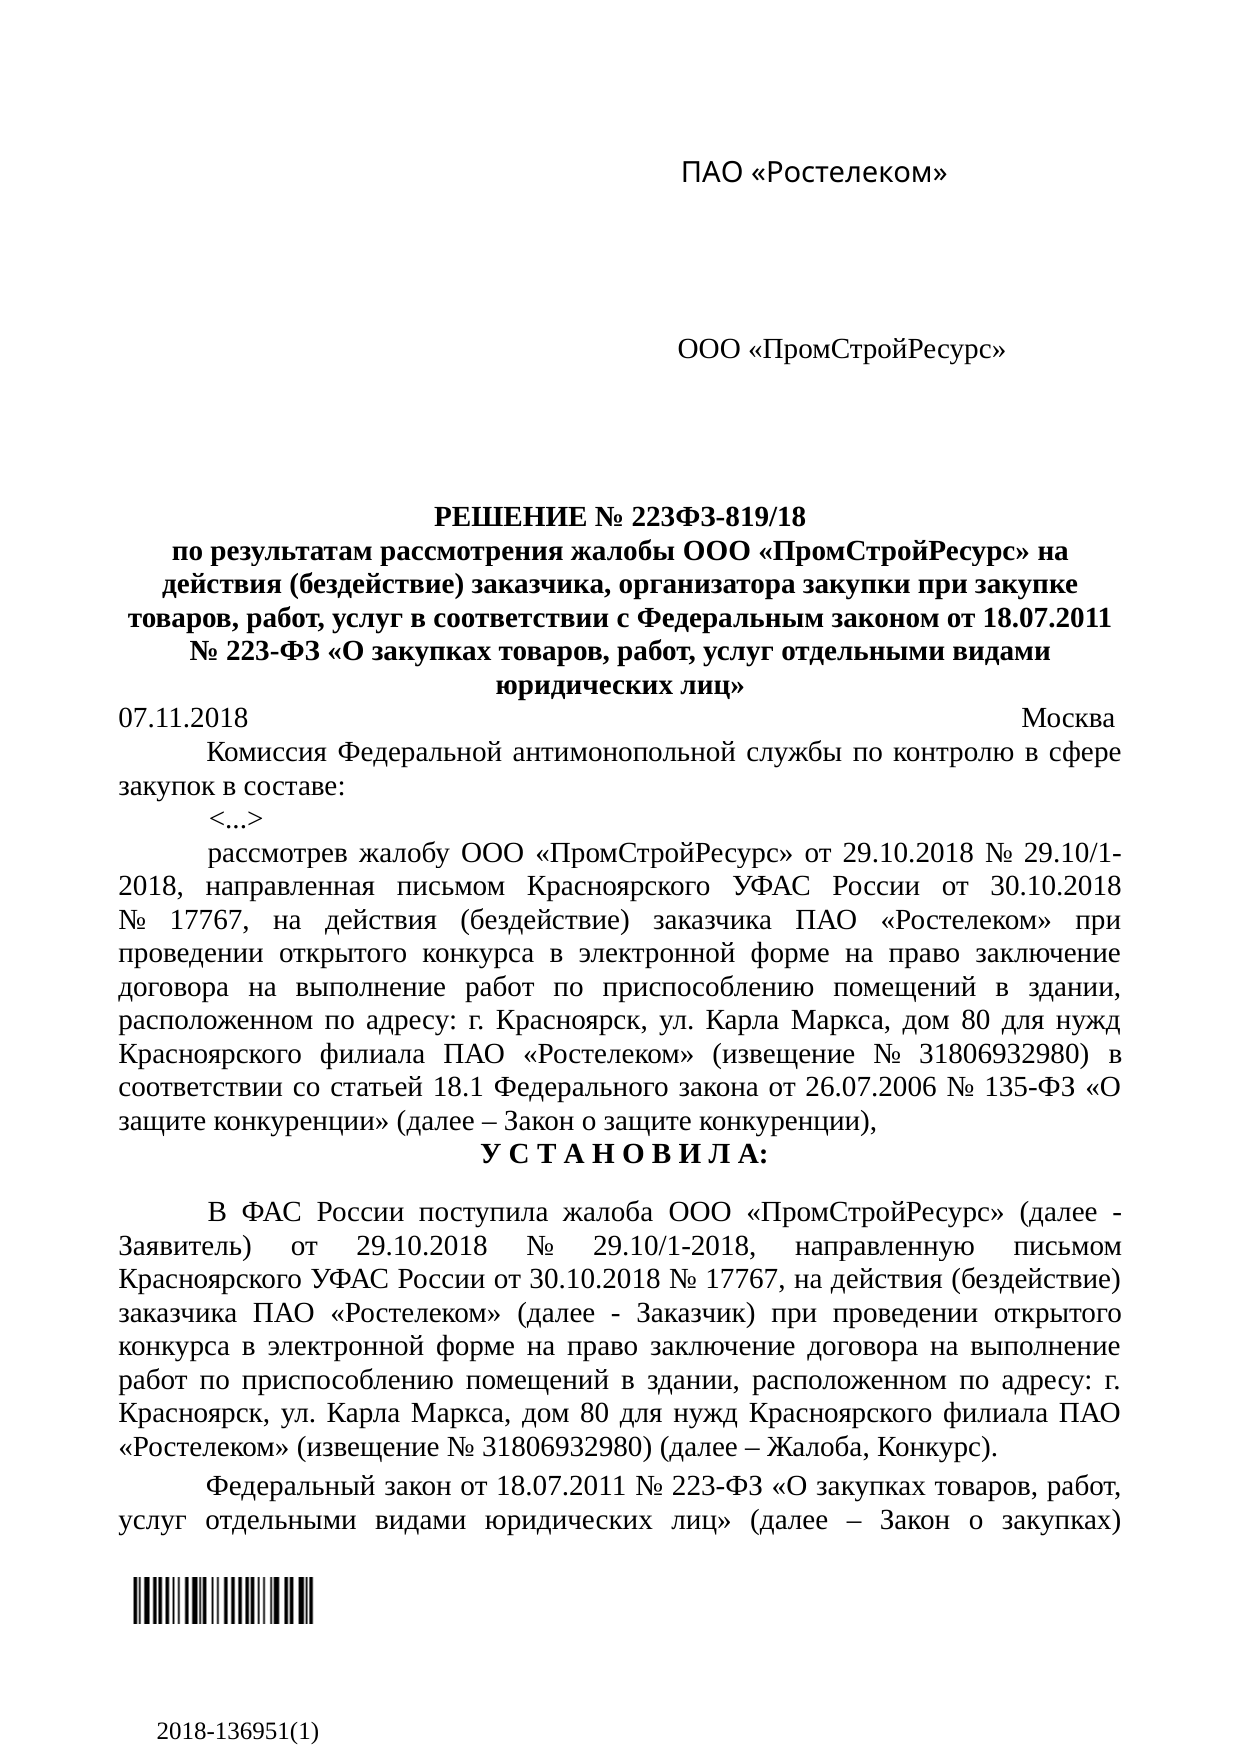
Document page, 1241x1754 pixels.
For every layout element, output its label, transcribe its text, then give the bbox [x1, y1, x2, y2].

text У С Т А Н О В И Л А: [126, 1137, 1122, 1170]
picture [118, 1577, 331, 1624]
text рассмотрев жалобу ООО «ПромСтройРесурс» от 29.10.2018 № 29.10/1-2018, направленная письмом Красноярского УФАС России от 30.10.2018 № 17767, на действия (бездействие) заказчика ПАО «Ростелеком» при проведении открытого конкурса в электронной форме на право заключение договора на выполнение работ по приспособлению помещений в здании, расположенном по адресу: г. Красноярск, ул. Карла Маркса, дом 80 для нужд Красноярского филиала ПАО «Ростелеком» (извещение № 31806932980) в соответствии со статьей 18.1 Федерального закона от 26.07.2006 № 135-ФЗ «О защите конкуренции» (далее – Закон о защите конкуренции), [118, 835, 1122, 1137]
text ООО «ПромСтройРесурс» [677, 332, 1122, 365]
text В ФАС России поступила жалоба ООО «ПромСтройРесурс» (далее - Заявитель) от 29.10.2018 № 29.10/1-2018, направленную письмом Красноярского УФАС России от 30.10.2018 № 17767, на действия (бездействие) заказчика ПАО «Ростелеком» (далее - Заказчик) при проведении открытого конкурса в электронной форме на право заключение договора на выполнение работ по приспособлению помещений в здании, расположенном по адресу: г. Красноярск, ул. Карла Маркса, дом 80 для нужд Красноярского филиала ПАО «Ростелеком» (извещение № 31806932980) (далее – Жалоба, Конкурс). [118, 1194, 1122, 1463]
text ПАО «Ростелеком» [681, 152, 1122, 191]
text РЕШЕНИЕ № 223ФЗ-819/18 [118, 499, 1122, 533]
text Федеральный закон от 18.07.2011 № 223-ФЗ «О закупках товаров, работ, услуг отдельными видами юридических лиц» (далее – Закон о закупках) [118, 1468, 1122, 1536]
text 07.11.2018 Москва [118, 701, 1122, 734]
text по результатам рассмотрения жалобы ООО «ПромСтройРесурс» на действия (бездействие) заказчика, организатора закупки при закупке товаров, работ, услуг в соответствии с Федеральным законом от 18.07.2011 № 223-ФЗ «О закупках товаров, работ, услуг отдельными видами юридических лиц» [118, 533, 1122, 701]
text Комиссия Федеральной антимонопольной службы по контролю в сфере закупок в составе: [118, 734, 1122, 801]
text <...> [118, 801, 1122, 835]
